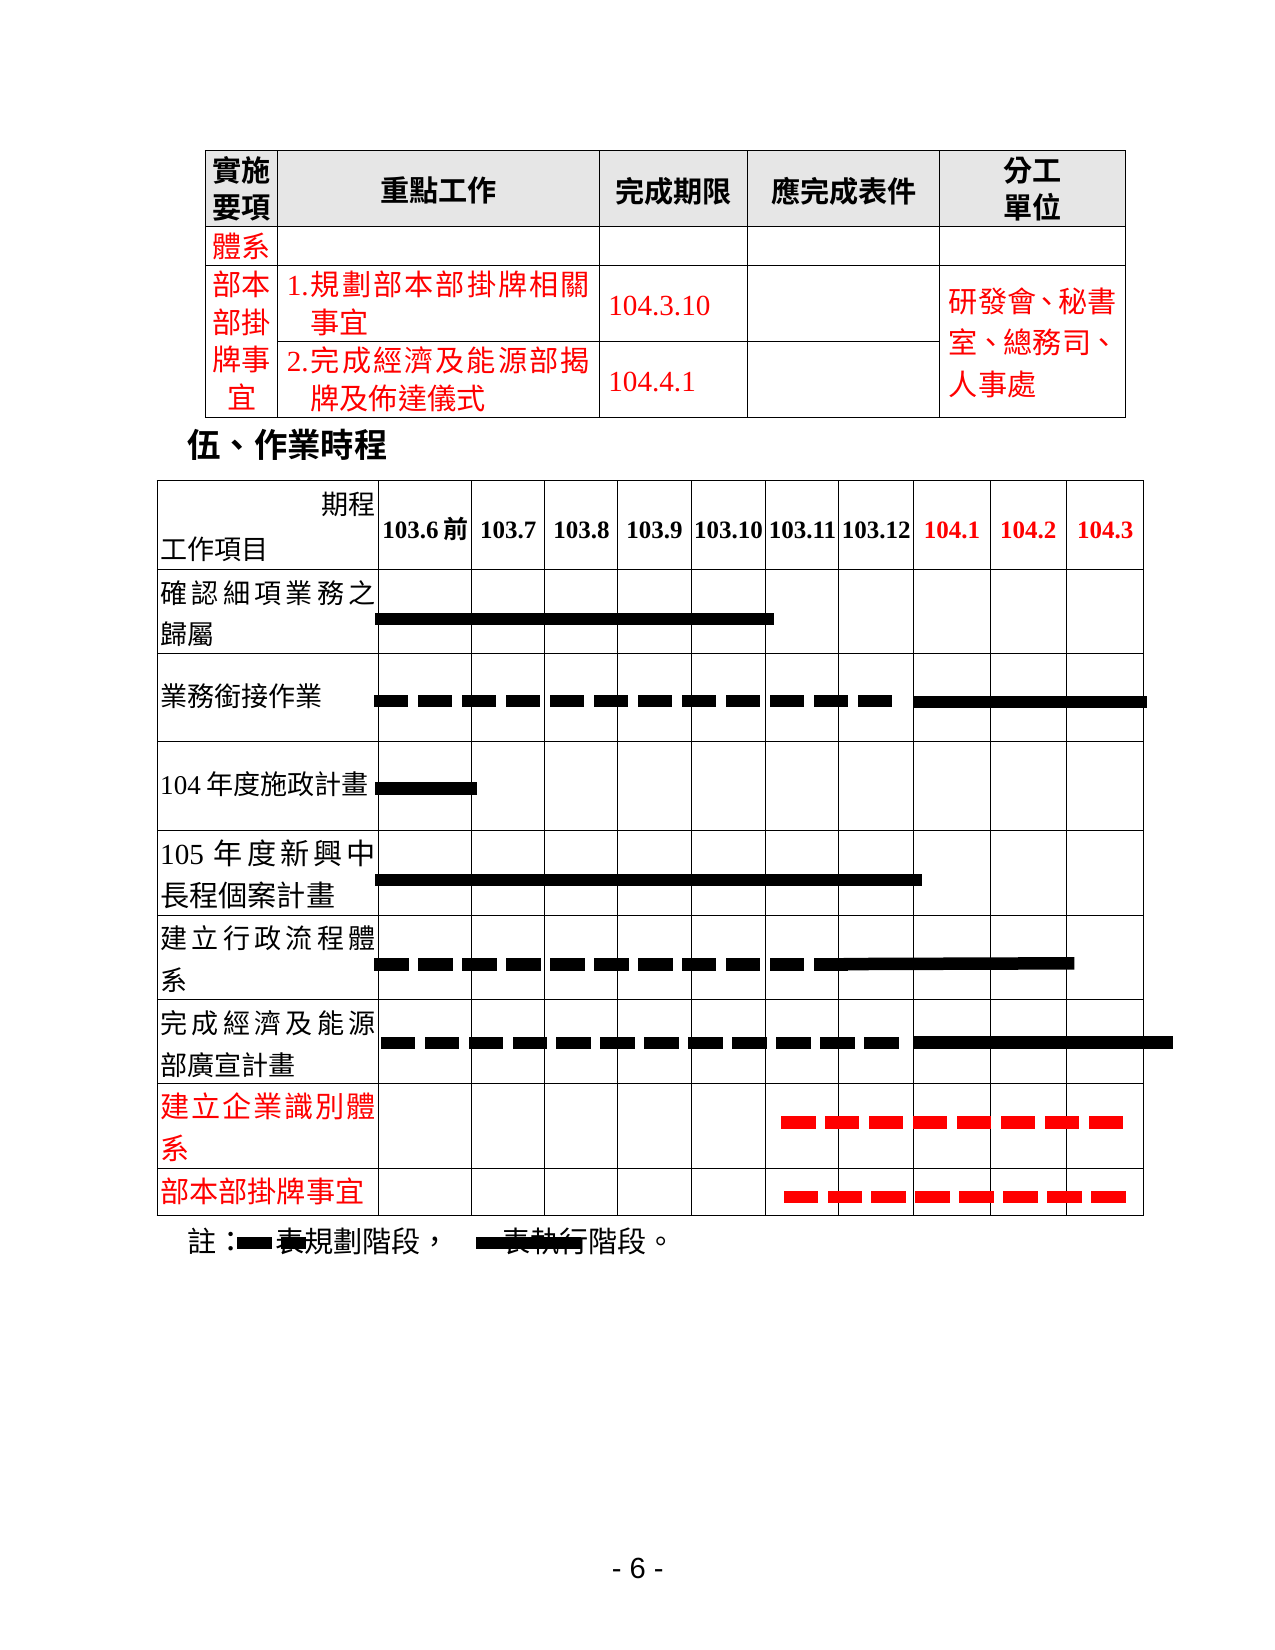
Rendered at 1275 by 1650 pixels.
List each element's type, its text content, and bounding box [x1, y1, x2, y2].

table_cell [379, 1169, 471, 1214]
table_cell [618, 1000, 691, 1083]
table_cell [766, 742, 838, 830]
table_cell [618, 654, 691, 741]
table_header 103.10 [692, 481, 765, 569]
table_cell [914, 708, 990, 741]
table_header 103.11 [766, 481, 838, 569]
table_cell [748, 266, 939, 341]
table_cell 業務銜接作業 [158, 654, 378, 741]
table_cell [545, 742, 617, 830]
table_cell [692, 886, 765, 914]
table_cell [766, 570, 838, 653]
table_cell [472, 916, 544, 999]
table_cell [692, 570, 765, 613]
table_cell 建立企業識別體系 [158, 1084, 378, 1168]
table_cell [618, 1169, 691, 1214]
table_header 應完成表件 [748, 151, 939, 226]
table_cell [379, 654, 471, 741]
table_cell [692, 916, 765, 999]
table_header 104.3 [1067, 481, 1143, 569]
table_cell [379, 886, 471, 914]
table_cell [600, 227, 747, 264]
table_cell [545, 654, 617, 741]
table_header 103.6前 [379, 481, 471, 569]
table_cell [914, 1084, 990, 1168]
table_cell [692, 742, 765, 830]
table_cell [940, 227, 1125, 264]
table_cell 2.完成經濟及能源部揭牌及佈達儀式 [278, 342, 599, 417]
table_cell 部本部掛牌事宜 [206, 266, 277, 417]
table_cell 部本部掛牌事宜 [158, 1169, 378, 1214]
table_cell [914, 831, 990, 914]
table_cell [914, 742, 990, 830]
table_cell [692, 1000, 765, 1083]
table_cell 104.4.1 [600, 342, 747, 417]
table_header 103.12 [839, 481, 913, 569]
table_cell [379, 831, 471, 874]
table_cell 建立行政流程體系 [158, 916, 378, 999]
table_cell [991, 970, 1066, 999]
table_cell [1067, 654, 1143, 696]
table_cell [379, 916, 471, 999]
table_cell [914, 1169, 990, 1214]
table_cell [1067, 831, 1143, 914]
table_cell [991, 570, 1066, 653]
table_cell [472, 831, 544, 874]
table_header 103.7 [472, 481, 544, 569]
table_header 重點工作 [278, 151, 599, 226]
table_cell [692, 831, 765, 874]
table_cell [839, 831, 913, 874]
text 註： 表規劃階段， 表執行階段。 [187, 1216, 1088, 1261]
table_header 103.8 [545, 481, 617, 569]
table_cell [914, 1049, 990, 1083]
table_cell [1067, 1084, 1143, 1168]
table_cell [766, 1000, 838, 1083]
table_cell [472, 570, 544, 613]
table_cell [839, 570, 913, 653]
table_cell [472, 886, 544, 914]
table_cell [472, 1169, 544, 1214]
table_cell [1067, 742, 1143, 830]
table_header 實施要項 [206, 151, 277, 226]
table_header 分工 單位 [940, 151, 1125, 226]
table_cell [748, 227, 939, 264]
table_cell [545, 831, 617, 874]
table_cell [618, 886, 691, 914]
table_cell [839, 654, 913, 741]
table_cell [1067, 916, 1143, 999]
table_cell [692, 654, 765, 741]
table_cell [914, 970, 990, 999]
table_cell [545, 1169, 617, 1214]
table_cell 完成經濟及能源部廣宣計畫 [158, 1000, 378, 1083]
table_cell [692, 1169, 765, 1214]
table_cell [379, 570, 471, 613]
table_cell [379, 625, 471, 653]
table_cell [839, 742, 913, 830]
table_cell [914, 1000, 990, 1036]
table_cell [472, 1000, 544, 1083]
table_cell [991, 1169, 1066, 1214]
table_cell [545, 570, 617, 613]
table_cell [991, 916, 1066, 957]
table_header 完成期限 [600, 151, 747, 226]
table_cell [766, 886, 838, 914]
table_cell [618, 831, 691, 874]
table_cell [1067, 570, 1143, 653]
table_cell [766, 1084, 838, 1168]
table_cell 105年度新興中長程個案計畫 [158, 831, 378, 914]
table_cell [618, 916, 691, 999]
table_cell [914, 916, 990, 957]
table_cell [1067, 1049, 1143, 1083]
table_cell [545, 916, 617, 999]
table_cell [991, 1049, 1066, 1083]
table_cell [379, 1000, 471, 1083]
table_cell 104年度施政計畫 [158, 742, 378, 830]
table_cell [618, 570, 691, 613]
table_cell [766, 654, 838, 741]
table_cell [766, 1169, 838, 1214]
table_cell [914, 570, 990, 653]
table_cell [991, 831, 1066, 914]
table_cell [1067, 1000, 1143, 1036]
table_cell [991, 1000, 1066, 1036]
table_header 104.1 [914, 481, 990, 569]
table_cell [839, 1169, 913, 1214]
text 伍、作業時程 [187, 418, 1088, 468]
table_cell [618, 625, 691, 653]
table_cell [991, 654, 1066, 696]
table_cell [692, 625, 765, 653]
table_cell [278, 227, 599, 264]
table_cell [618, 1084, 691, 1168]
table_cell [839, 1084, 913, 1168]
table_cell 研發會、秘書室、總務司、人事處 [940, 266, 1125, 417]
table_cell [472, 654, 544, 741]
table_header 期程 工作項目 [158, 481, 378, 569]
table_cell [748, 342, 939, 417]
table_cell [692, 1084, 765, 1168]
table_cell 104.3.10 [600, 266, 747, 341]
table_cell [991, 1084, 1066, 1168]
table_cell [545, 886, 617, 914]
table_cell [379, 742, 471, 782]
table_cell [914, 654, 990, 696]
table_cell [472, 742, 544, 830]
table_cell [839, 886, 913, 914]
table_cell [839, 916, 913, 958]
table_cell [991, 708, 1066, 741]
table_header 103.9 [618, 481, 691, 569]
table_cell [839, 971, 913, 999]
table_cell [379, 795, 471, 830]
table_cell 體系 [206, 227, 277, 264]
table_cell [1067, 1169, 1143, 1214]
table_cell [1067, 708, 1143, 741]
table_cell [991, 742, 1066, 830]
table_cell 確認細項業務之歸屬 [158, 570, 378, 653]
table_cell [545, 1084, 617, 1168]
table_cell 1.規劃部本部掛牌相關事宜 [278, 266, 599, 341]
table_cell [545, 625, 617, 653]
table_cell [839, 1000, 913, 1083]
table_cell [545, 1000, 617, 1083]
table_cell [766, 831, 838, 874]
table_cell [472, 1084, 544, 1168]
table_header 104.2 [991, 481, 1066, 569]
table_cell [379, 1084, 471, 1168]
table_cell [766, 916, 838, 999]
table_cell [472, 625, 544, 653]
table_cell [618, 742, 691, 830]
